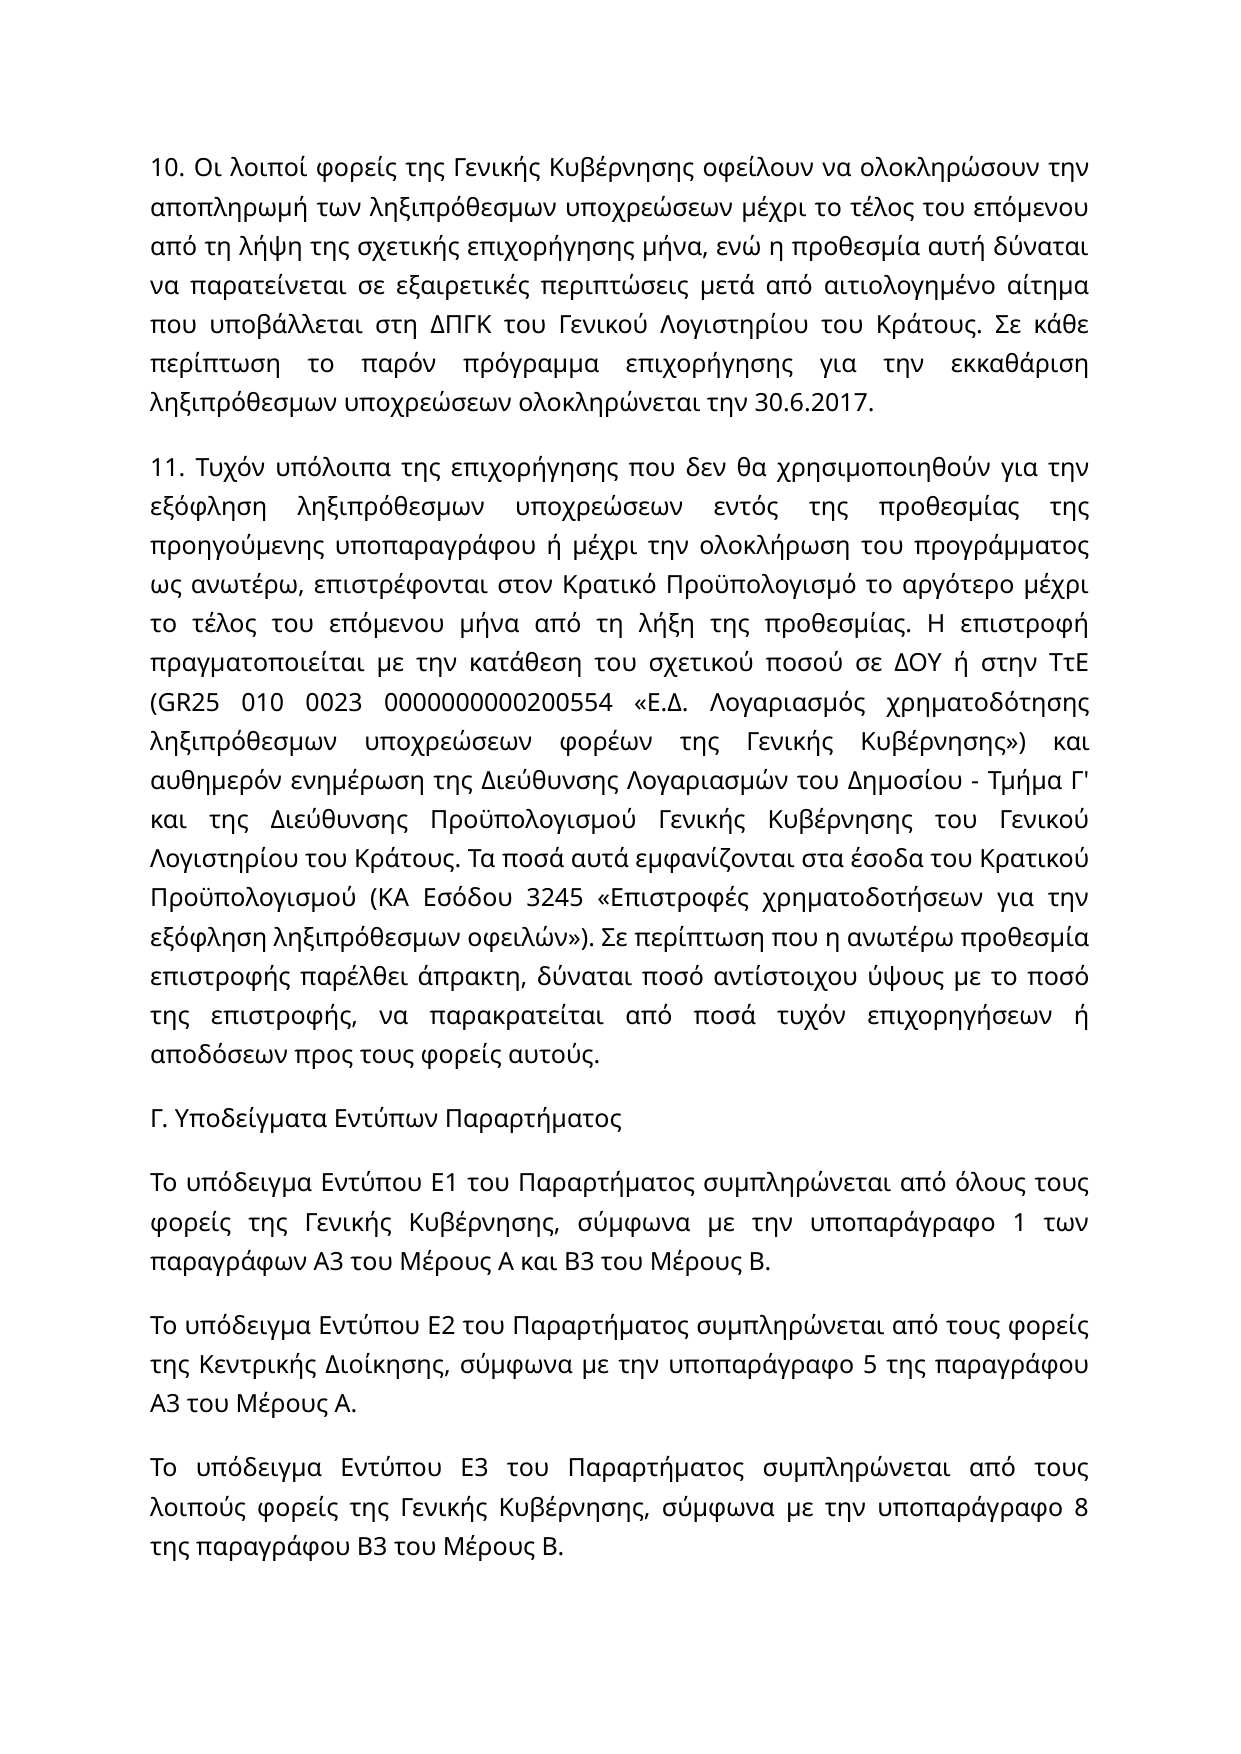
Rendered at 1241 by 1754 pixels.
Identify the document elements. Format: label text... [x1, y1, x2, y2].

text 11. Τυχόν υπόλοιπα της επιχορήγησης που δεν θα χρησιμοποιηθούν για την εξόφληση ληξιπρόθεσμων υποχρεώσεων εντός της προθεσμίας της προηγούμενης υποπαραγράφου ή μέχρι την ολοκλήρωση του προγράμματος ως ανωτέρω, επιστρέφονται στον Κρατικό Προϋπολογισμό το αργότερο μέχρι το τέλος του επόμενου μήνα από τη λήξη της προθεσμίας. Η επιστροφή πραγματοποιείται με την κατάθεση του σχετικού ποσού σε ΔΟΥ ή στην ΤτΕ (GR25 010 0023 0000000000200554 «Ε.Δ. Λογαριασμός χρηματοδότησης ληξιπρόθεσμων υποχρεώσεων φορέων της Γενικής Κυβέρνησης») και αυθημερόν ενημέρωση της Διεύθυνσης Λογαριασμών του Δημοσίου - Τμήμα Γ' και της Διεύθυνσης Προϋπολογισμού Γενικής Κυβέρνησης του Γενικού Λογιστηρίου του Κράτους. Τα ποσά αυτά εμφανίζονται στα έσοδα του Κρατικού Προϋπολογισμού (ΚΑ Εσόδου 3245 «Επιστροφές χρηματοδοτήσεων για την εξόφληση ληξιπρόθεσμων οφειλών»). Σε περίπτωση που η ανωτέρω προθεσμία επιστροφής παρέλθει άπρακτη, δύναται ποσό αντίστοιχου ύψους με το ποσό της επιστροφής, να παρακρατείται από ποσά τυχόν επιχορηγήσεων ή αποδόσεων προς τους φορείς αυτούς. [150, 449, 1090, 1071]
text Γ. Υποδείγματα Εντύπων Παραρτήματος [150, 1101, 1090, 1135]
text 10. Οι λοιποί φορείς της Γενικής Κυβέρνησης οφείλουν να ολοκληρώσουν την αποπληρωμή των ληξιπρόθεσμων υποχρεώσεων μέχρι το τέλος του επόμενου από τη λήψη της σχετικής επιχορήγησης μήνα, ενώ η προθεσμία αυτή δύναται να παρατείνεται σε εξαιρετικές περιπτώσεις μετά από αιτιολογημένο αίτημα που υποβάλλεται στη ΔΠΓΚ του Γενικού Λογιστηρίου του Κράτους. Σε κάθε περίπτωση το παρόν πρόγραμμα επιχορήγησης για την εκκαθάριση ληξιπρόθεσμων υποχρεώσεων ολοκληρώνεται την 30.6.2017. [150, 150, 1090, 419]
text Το υπόδειγμα Εντύπου Ε3 του Παραρτήματος συμπληρώνεται από τους λοιπούς φορείς της Γενικής Κυβέρνησης, σύμφωνα με την υποπαράγραφο 8 της παραγράφου Β3 του Μέρους Β. [150, 1450, 1090, 1562]
text Το υπόδειγμα Εντύπου Ε1 του Παραρτήματος συμπληρώνεται από όλους τους φορείς της Γενικής Κυβέρνησης, σύμφωνα με την υποπαράγραφο 1 των παραγράφων A3 του Μέρους Α και Β3 του Μέρους Β. [150, 1165, 1090, 1277]
text Το υπόδειγμα Εντύπου Ε2 του Παραρτήματος συμπληρώνεται από τους φορείς της Κεντρικής Διοίκησης, σύμφωνα με την υποπαράγραφο 5 της παραγράφου A3 του Μέρους Α. [150, 1307, 1090, 1420]
